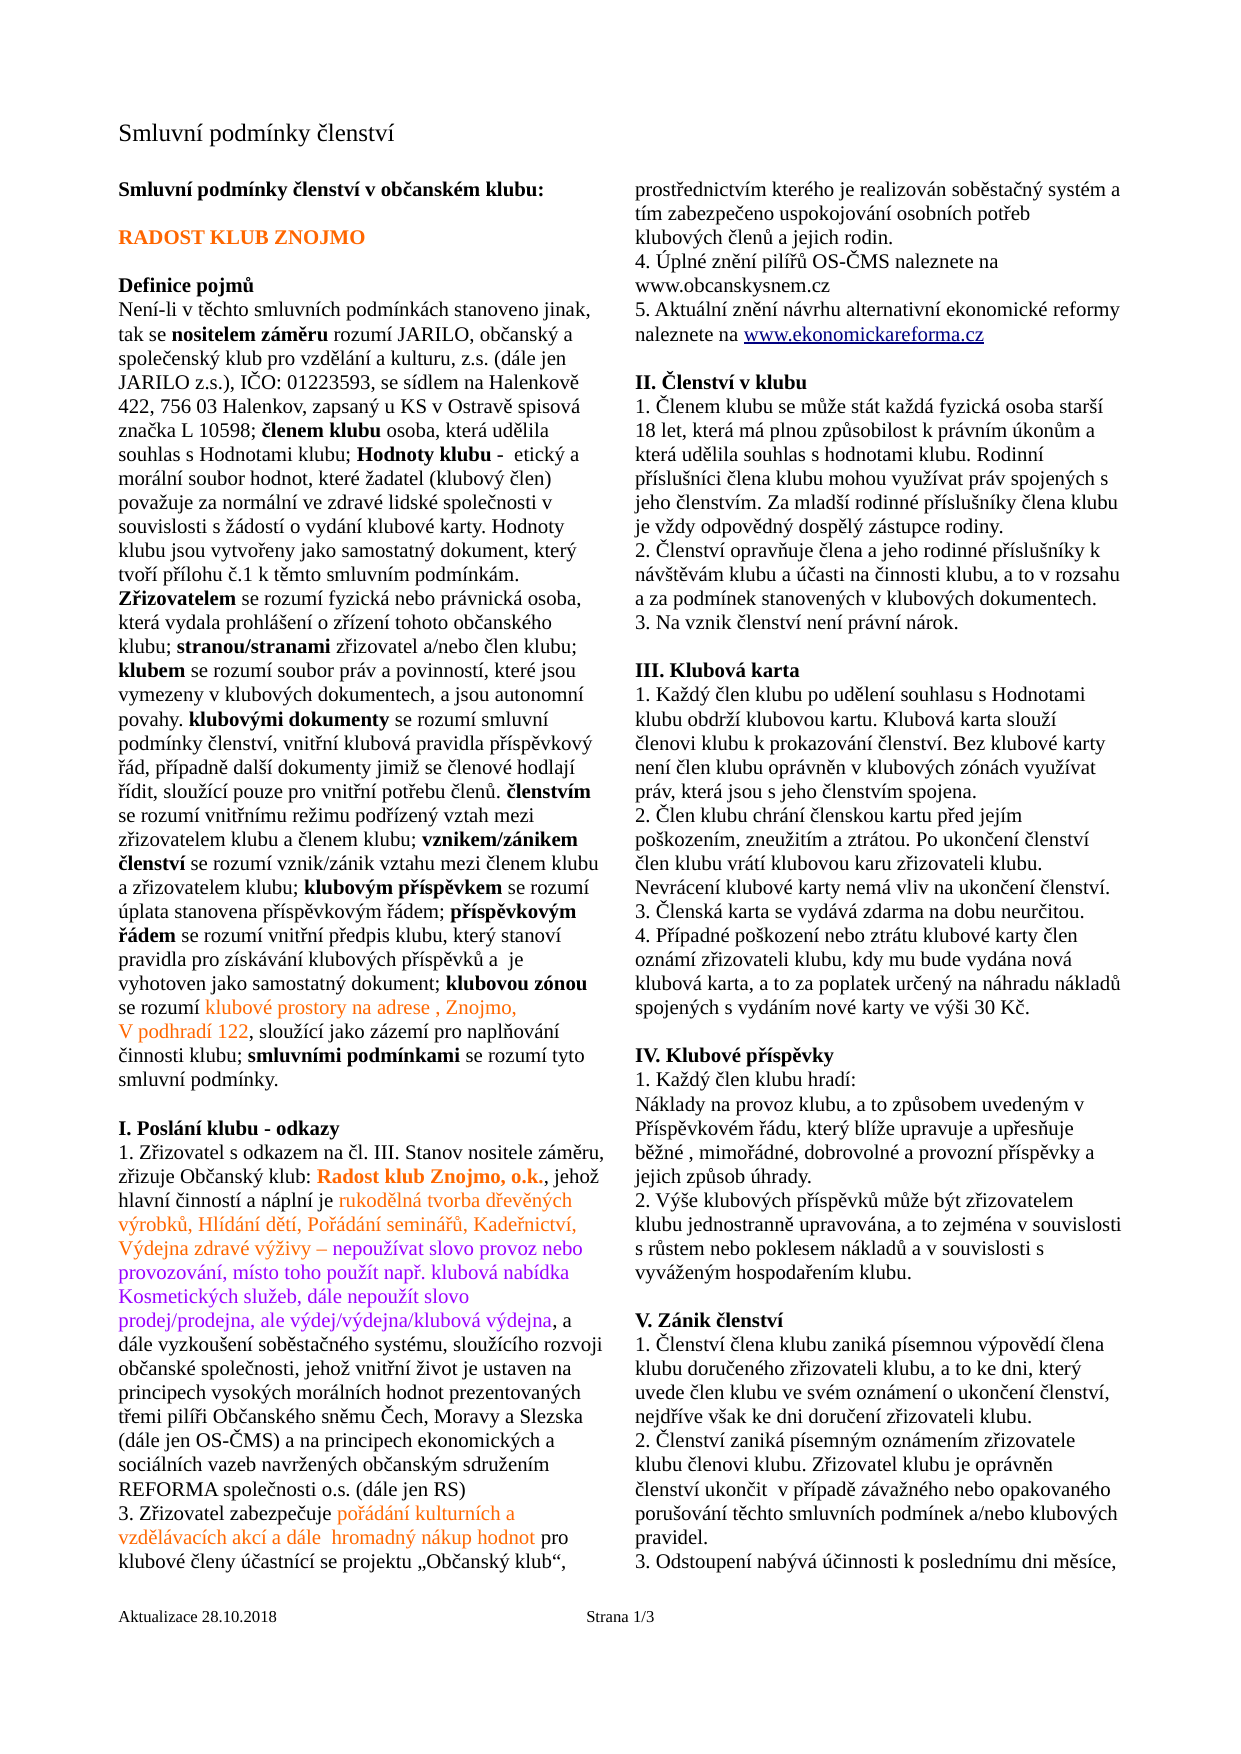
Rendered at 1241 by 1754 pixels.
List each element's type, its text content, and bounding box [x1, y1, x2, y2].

text 3. Na vznik členství není právní nárok. [635, 610, 1122, 634]
text 3. Odstoupení nabývá účinnosti k poslednímu dni měsíce, [635, 1549, 1122, 1573]
text 1. Členem klubu se může stát každá fyzická osoba starší 18 let, která má plnou způsobilost k právním úkonům a která udělila souhlas s hodnotami klubu. Rodinní příslušníci člena klubu mohou využívat práv spojených s jeho členstvím. Za mladší rodinné příslušníky člena klubu je vždy odpovědný dospělý zástupce rodiny. [635, 394, 1122, 538]
text I. Poslání klubu - odkazy [118, 1116, 605, 1139]
text Není-li v těchto smluvních podmínkách stanoveno jinak, tak se nositelem záměru rozumí JARILO, občanský a společenský klub pro vzdělání a kulturu, z.s. (dále jen JARILO z.s.), IČO: 01223593, se sídlem na Halenkově 422, 756 03 Halenkov, zapsaný u KS v Ostravě spisová značka L 10598; členem klubu osoba, která udělila souhlas s Hodnotami klubu; Hodnoty klubu - etický a morální soubor hodnot, které žadatel (klubový člen) považuje za normální ve zdravé lidské společnosti v souvislosti s žádostí o vydání klubové karty. Hodnoty klubu jsou vytvořeny jako samostatný dokument, který tvoří přílohu č.1 k těmto smluvním podmínkám. Zřizovatelem se rozumí fyzická nebo právnická osoba, která vydala prohlášení o zřízení tohoto občanského klubu; stranou/stranami zřizovatel a/nebo člen klubu; klubem se rozumí soubor práv a povinností, které jsou vymezeny v klubových dokumentech, a jsou autonomní povahy. klubovými dokumenty se rozumí smluvní podmínky členství, vnitřní klubová pravidla příspěvkový řád, případně další dokumenty jimiž se členové hodlají řídit, sloužící pouze pro vnitřní potřebu členů. členstvím se rozumí vnitřnímu režimu podřízený vztah mezi zřizovatelem klubu a členem klubu; vznikem/zánikem členství se rozumí vznik/zánik vztahu mezi členem klubu a zřizovatelem klubu; klubovým příspěvkem se rozumí úplata stanovena příspěvkovým řádem; příspěvkovým řádem se rozumí vnitřní předpis klubu, který stanoví pravidla pro získávání klubových příspěvků a je vyhotoven jako samostatný dokument; klubovou zónou se rozumí klubové prostory na adrese , Znojmo, [118, 297, 605, 1019]
text 3. Zřizovatel zabezpečuje pořádání kulturních a vzdělávacích akcí a dále hromadný nákup hodnot pro klubové členy účastnící se projektu „Občanský klub“, [118, 1501, 605, 1573]
text Definice pojmů [118, 273, 605, 297]
text III. Klubová karta [635, 658, 1122, 682]
text Smluvní podmínky členství v občanském klubu: [118, 177, 605, 201]
text 1. Každý člen klubu hradí: [635, 1067, 1122, 1091]
text 1. Členství člena klubu zaniká písemnou výpovědí člena klubu doručeného zřizovateli klubu, a to ke dni, který uvede člen klubu ve svém oznámení o ukončení členství, nejdříve však ke dni doručení zřizovateli klubu. [635, 1332, 1122, 1428]
text 5. Aktuální znění návrhu alternativní ekonomické reformy naleznete na www.ekonomickareforma.cz [635, 297, 1122, 346]
text 1. Každý člen klubu po udělení souhlasu s Hodnotami klubu obdrží klubovou kartu. Klubová karta slouží členovi klubu k prokazování členství. Bez klubové karty není člen klubu oprávněn v klubových zónách využívat práv, která jsou s jeho členstvím spojena. [635, 682, 1122, 803]
text 4. Případné poškození nebo ztrátu klubové karty člen oznámí zřizovateli klubu, kdy mu bude vydána nová klubová karta, a to za poplatek určený na náhradu nákladů spojených s vydáním nové karty ve výši 30 Kč. [635, 923, 1122, 1019]
text IV. Klubové příspěvky [635, 1043, 1122, 1067]
text 4. Úplné znění pilířů OS-ČMS naleznete na www.obcanskysnem.cz [635, 249, 1122, 297]
text V. Zánik členství [635, 1308, 1122, 1332]
text 2. Výše klubových příspěvků může být zřizovatelem klubu jednostranně upravována, a to zejména v souvislosti s růstem nebo poklesem nákladů a v souvislosti s vyváženým hospodařením klubu. [635, 1188, 1122, 1284]
text prostřednictvím kterého je realizován soběstačný systém a tím zabezpečeno uspokojování osobních potřeb klubových členů a jejich rodin. [635, 177, 1122, 249]
text 1. Zřizovatel s odkazem na čl. III. Stanov nositele záměru, zřizuje Občanský klub: Radost klub Znojmo, o.k., jehož hlavní činností a náplní je rukodělná tvorba dřevěných výrobků, Hlídání dětí, Pořádání seminářů, Kadeřnictví, Výdejna zdravé výživy – nepoužívat slovo provoz nebo provozování, místo toho použít např. klubová nabídka Kosmetických služeb, dále nepoužít slovo prodej/prodejna, ale výdej/výdejna/klubová výdejna, a dále vyzkoušení soběstačného systému, sloužícího rozvoji občanské společnosti, jehož vnitřní život je ustaven na principech vysokých morálních hodnot prezentovaných třemi pilíři Občanského sněmu Čech, Moravy a Slezska (dále jen OS-ČMS) a na principech ekonomických a sociálních vazeb navržených občanským sdružením REFORMA společnosti o.s. (dále jen RS) [118, 1139, 605, 1501]
text 3. Členská karta se vydává zdarma na dobu neurčitou. [635, 899, 1122, 923]
text 2. Člen klubu chrání členskou kartu před jejím poškozením, zneužitím a ztrátou. Po ukončení členství člen klubu vrátí klubovou karu zřizovateli klubu. Nevrácení klubové karty nemá vliv na ukončení členství. [635, 803, 1122, 899]
text Náklady na provoz klubu, a to způsobem uvedeným v Příspěvkovém řádu, který blíže upravuje a upřesňuje běžné , mimořádné, dobrovolné a provozní příspěvky a jejich způsob úhrady. [635, 1091, 1122, 1188]
text II. Členství v klubu [635, 369, 1122, 394]
text 2. Členství opravňuje člena a jeho rodinné příslušníky k návštěvám klubu a účasti na činnosti klubu, a to v rozsahu a za podmínek stanovených v klubových dokumentech. [635, 538, 1122, 610]
text 2. Členství zaniká písemným oznámením zřizovatele klubu členovi klubu. Zřizovatel klubu je oprávněn členství ukončit v případě závažného nebo opakovaného porušování těchto smluvních podmínek a/nebo klubových pravidel. [635, 1428, 1122, 1549]
text V podhradí 122, sloužící jako zázemí pro naplňování činnosti klubu; smluvními podmínkami se rozumí tyto smluvní podmínky. [118, 1019, 605, 1091]
text RADOST KLUB ZNOJMO [118, 225, 605, 249]
